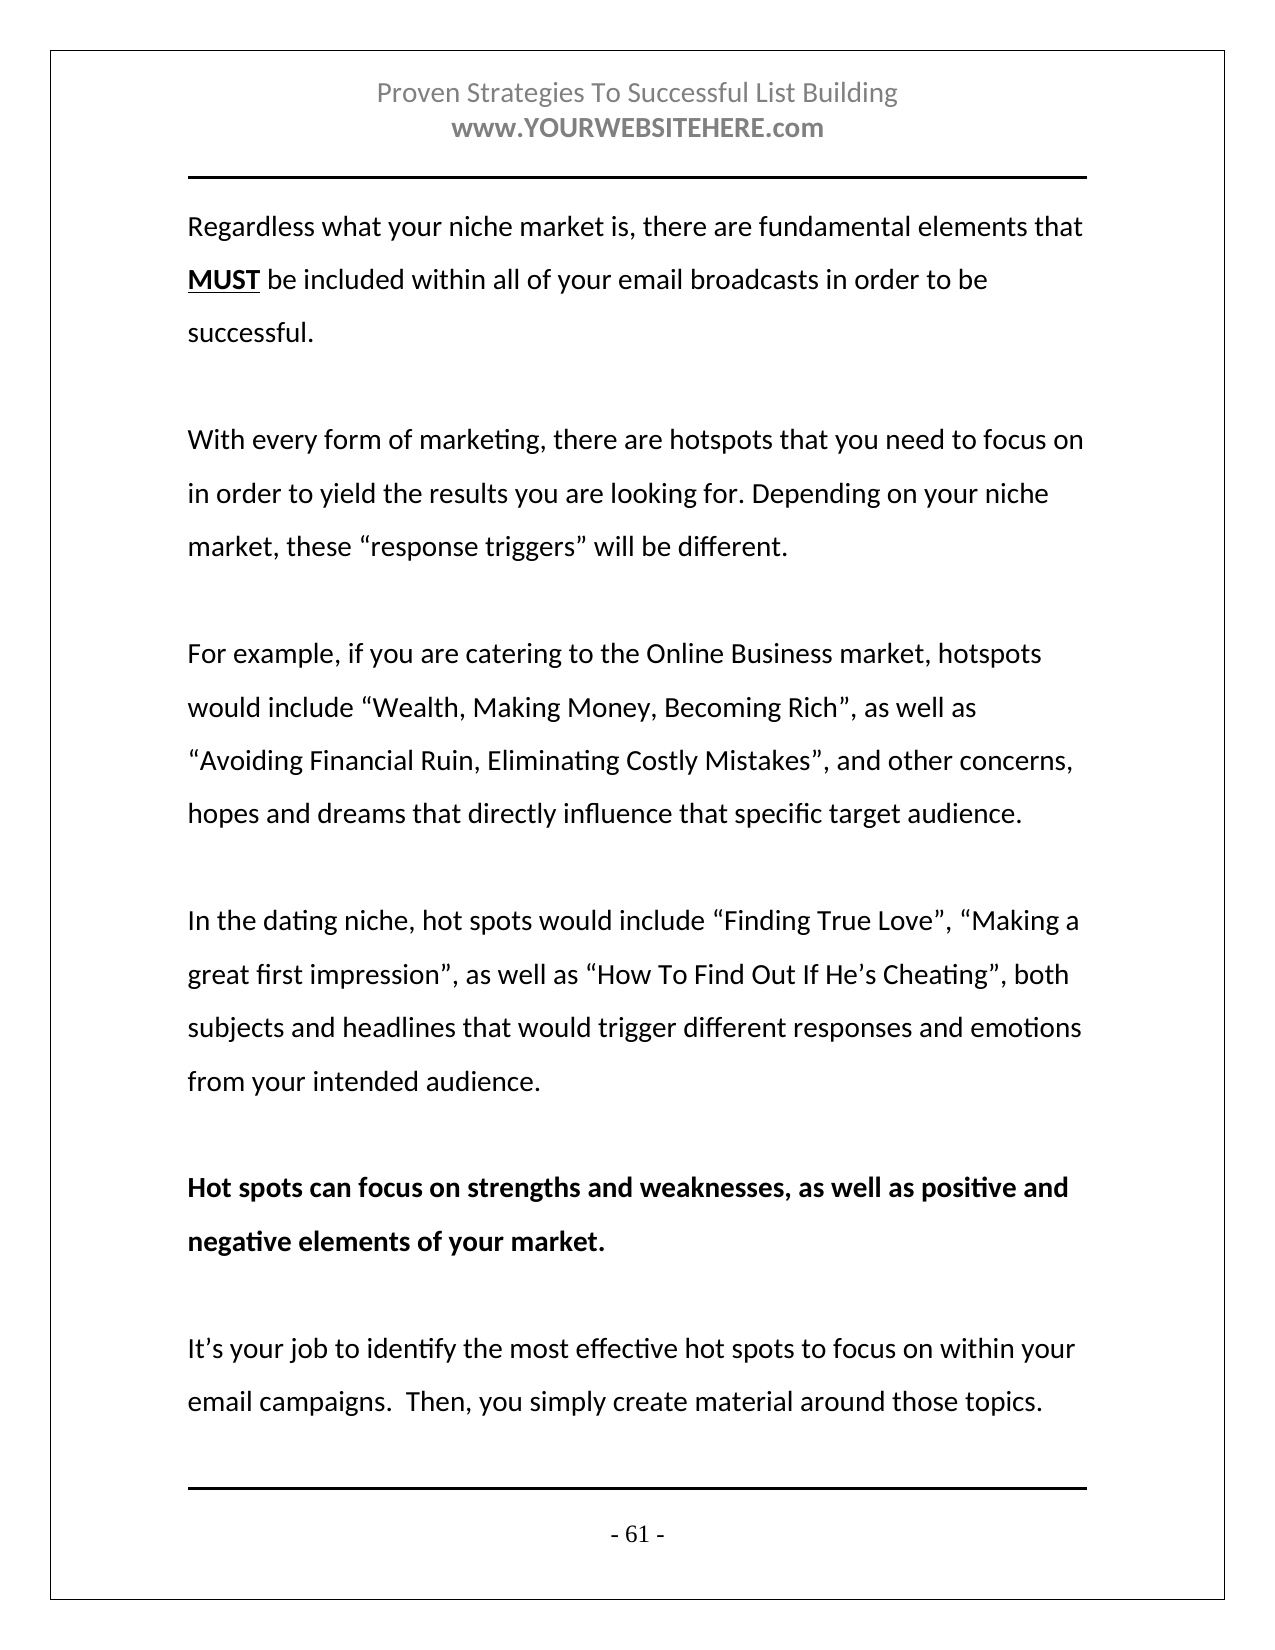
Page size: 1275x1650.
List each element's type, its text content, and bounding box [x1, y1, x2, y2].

subtitle Regardless what your niche market is, there are fundamental elements that MUST be included within all of your email broadcasts in order to be successful. With every form of marketing, there are hotspots that you need to focus on in order to yield the results you are looking for. Depending on your niche market, these “response triggers” will be different. For example, if you are catering to the Online Business market, hotspots would include “Wealth, Making Money, Becoming Rich”, as well as “Avoiding Financial Ruin, Eliminating Costly Mistakes”, and other concerns, hopes and dreams that directly influence that specific target audience. In the dating niche, hot spots would include “Finding True Love”, “Making a great first impression”, as well as “How To Find Out If He’s Cheating”, both subjects and headlines that would trigger different responses and emotions from your intended audience. Hot spots can focus on strengths and weaknesses, as well as positive and negative elements of your market. It’s your job to identify the most effective hot spots to focus on within your email campaigns. Then, you simply create material around those topics. [187, 208, 1087, 1419]
